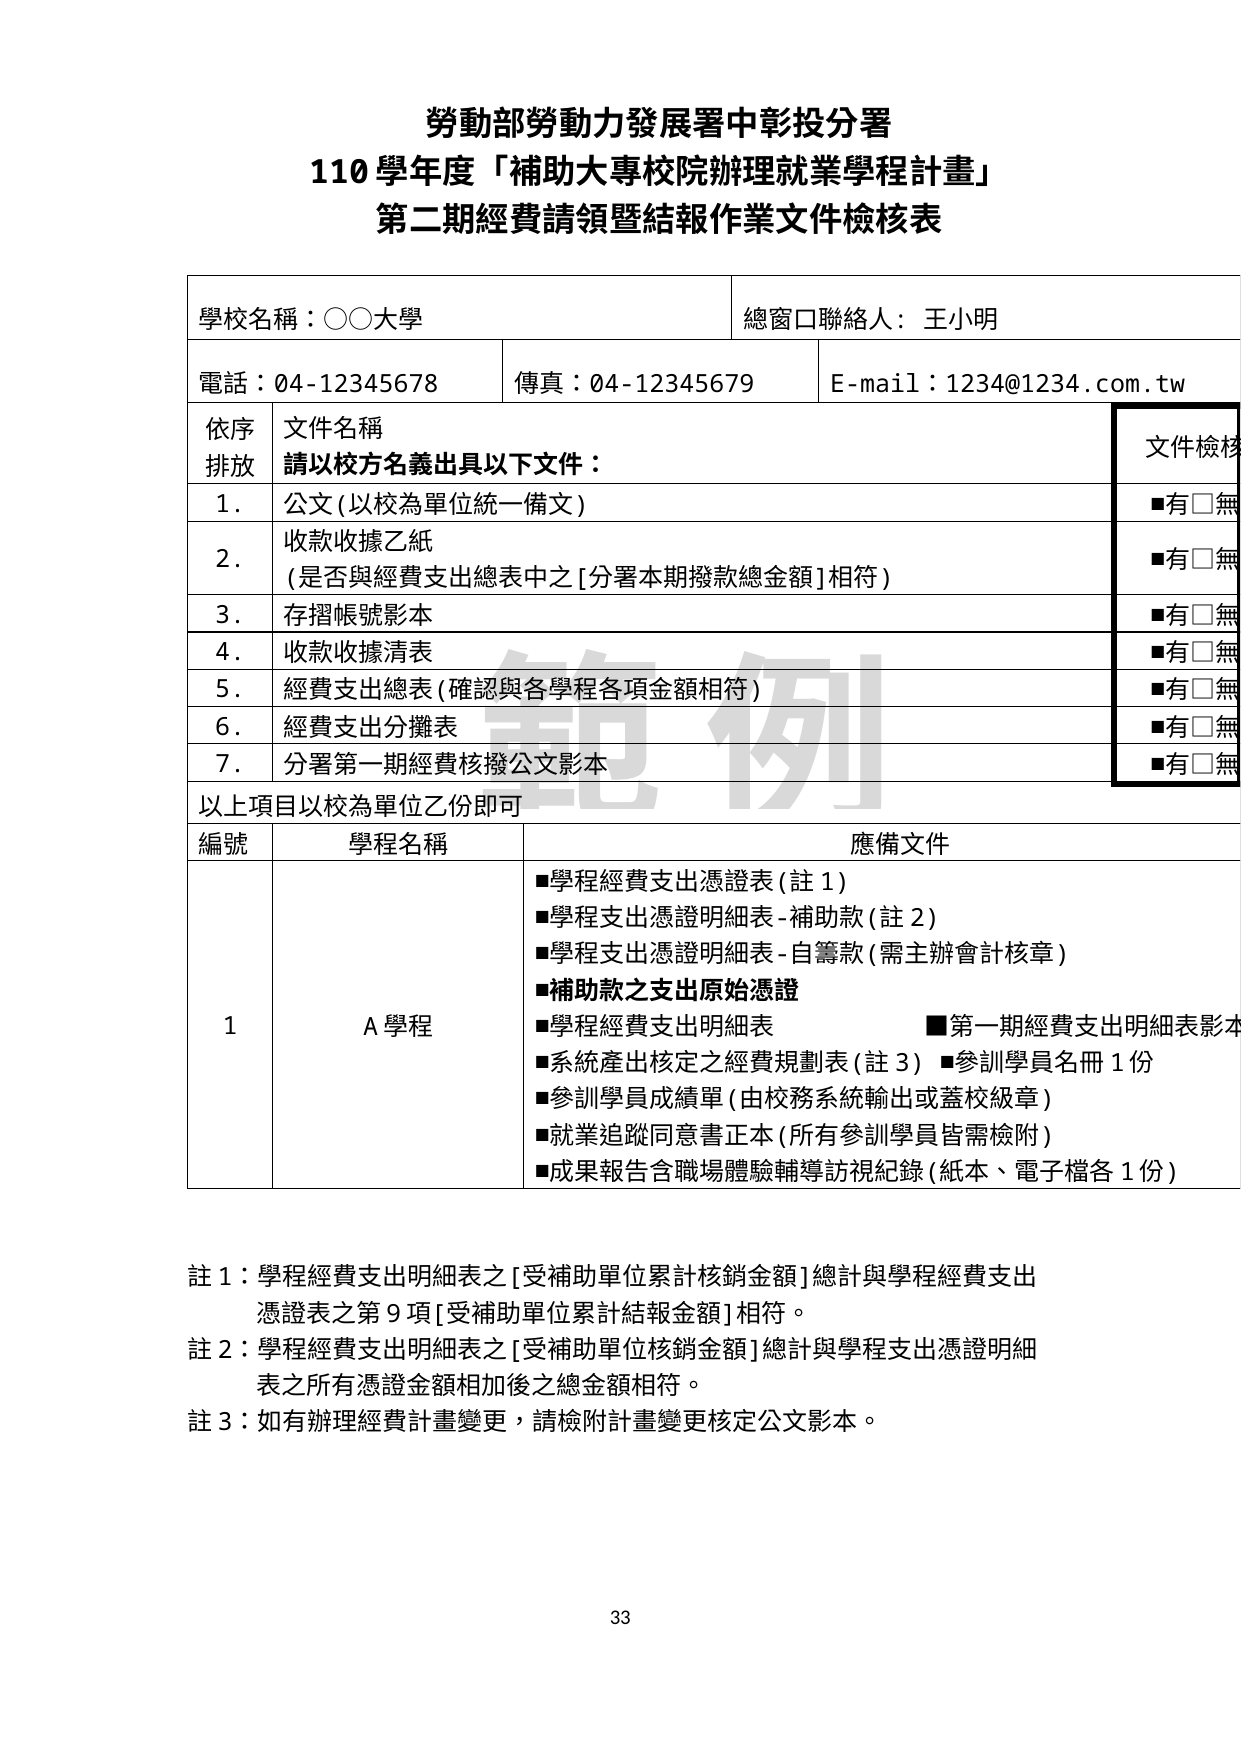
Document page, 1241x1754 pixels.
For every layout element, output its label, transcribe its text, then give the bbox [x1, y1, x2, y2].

table_cell [982, 707, 1111, 743]
table_cell 依序排放 [188, 403, 272, 483]
table_cell 2. [188, 522, 272, 594]
table_cell 收款收據乙紙 (是否與經費支出總表中之[分署本期撥款總金額]相符) [881, 744, 982, 781]
table_header 總窗口聯絡人: 王小明 [732, 276, 1240, 339]
table_cell 收款收據乙紙 (是否與經費支出總表中之[分署本期撥款總金額]相符) [750, 670, 776, 706]
table_cell 收款收據乙紙 (是否與經費支出總表中之[分署本期撥款總金額]相符) [750, 707, 770, 743]
table_cell 收款收據乙紙 (是否與經費支出總表中之[分署本期撥款總金額]相符) [881, 670, 982, 706]
table_cell [982, 595, 1111, 631]
table_cell E-mail：1234@1234.com.tw [819, 340, 1240, 402]
table_cell 收款收據乙紙 (是否與經費支出總表中之[分署本期撥款總金額]相符) [830, 670, 860, 706]
table_cell 6. [188, 707, 272, 743]
table_header 學校名稱：○○大學 [188, 276, 731, 339]
table_cell ■有□無 [1117, 633, 1237, 669]
table_cell 收款收據乙紙 (是否與經費支出總表中之[分署本期撥款總金額]相符) [793, 679, 829, 706]
table_cell 1. [188, 484, 272, 521]
table_cell 4. [188, 633, 272, 669]
table_cell 傳真：04-12345679 [503, 340, 818, 402]
table_cell 收款收據乙紙 (是否與經費支出總表中之[分署本期撥款總金額]相符) [646, 707, 719, 743]
table_cell 收款收據乙紙 (是否與經費支出總表中之[分署本期撥款總金額]相符) [881, 707, 982, 743]
table_cell 收款收據乙紙 (是否與經費支出總表中之[分署本期撥款總金額]相符) [460, 707, 520, 743]
table_cell 收款收據乙紙 (是否與經費支出總表中之[分署本期撥款總金額]相符) [460, 744, 490, 781]
table_cell 文件名稱 請以校方名義出具以下文件： [273, 403, 1111, 483]
table_cell 應備文件 [524, 824, 1240, 860]
table_cell 經費支出總表(確認與各學程各項金額相符) [982, 670, 1111, 706]
table_cell 3. [188, 595, 272, 631]
table_cell ■學程經費支出憑證表(註1) ■學程支出憑證明細表-補助款(註2) ■學程支出憑證明細表-自籌款(需主辦會計核章) ■補助款之支出原始憑證 ■學程經費支出明細表 ■第一期經費支出明細表影本 ■系統產出核定之經費規劃表(註3) ■參訓學員名冊1份 ■參訓學員成績單(由校務系統輸出或蓋校級章) ■就業追蹤同意書正本(所有參訓學員皆需檢附) ■成果報告含職場體驗輔導訪視紀錄(紙本、電子檔各1份) [524, 861, 1240, 1188]
text 勞動部勞動力發展署中彰投分署 [187, 96, 1053, 144]
table_cell 收款收據乙紙 (是否與經費支出總表中之[分署本期撥款總金額]相符) [750, 753, 789, 781]
table_cell 收款收據乙紙 (是否與經費支出總表中之[分署本期撥款總金額]相符) [460, 633, 982, 669]
table_cell 收款收據乙紙 (是否與經費支出總表中之[分署本期撥款總金額]相符) [600, 782, 638, 802]
table_cell 收款收據乙紙 (是否與經費支出總表中之[分署本期撥款總金額]相符) [518, 782, 982, 816]
table_cell 收款收據乙紙 (是否與經費支出總表中之[分署本期撥款總金額]相符) [806, 744, 829, 781]
table_cell 收款收據乙紙 (是否與經費支出總表中之[分署本期撥款總金額]相符) [460, 595, 982, 631]
table_cell ■有□無 [1117, 522, 1237, 594]
table_cell 收款收據清表 [273, 633, 460, 669]
table_cell ■有□無 [1117, 595, 1237, 631]
text 110學年度「補助大專校院辦理就業學程計畫」 [187, 144, 1053, 193]
table_cell 收款收據乙紙 (是否與經費支出總表中之[分署本期撥款總金額]相符) [273, 522, 1111, 594]
table_cell [982, 633, 1111, 669]
text 註3：如有辦理經費計畫變更，請檢附計畫變更核定公文影本。 [187, 1402, 1053, 1438]
table_cell 存摺帳號影本 [273, 595, 460, 631]
table_cell 收款收據乙紙 (是否與經費支出總表中之[分署本期撥款總金額]相符) [539, 707, 579, 743]
table_cell 收款收據乙紙 (是否與經費支出總表中之[分署本期撥款總金額]相符) [460, 670, 528, 706]
table_cell 學程名稱 [273, 824, 523, 860]
table_cell A學程 [273, 861, 523, 1188]
table_cell 公文(以校為單位統一備文) [273, 484, 1111, 521]
table_cell ■有□無 [1117, 484, 1237, 521]
table_cell 1 [188, 861, 272, 1188]
table_cell 編號 [188, 824, 272, 860]
table_cell 收款收據乙紙 (是否與經費支出總表中之[分署本期撥款總金額]相符) [539, 679, 619, 706]
table_cell ■有□無 [1117, 744, 1237, 781]
text 註1：學程經費支出明細表之[受補助單位累計核銷金額]總計與學程經費支出憑證表之第9項[受補助單位累計結報金額]相符。 [187, 1257, 1053, 1329]
table_cell 以上項目以校為單位乙份即可 [188, 782, 1240, 823]
table_cell 文件檢核 [1117, 409, 1237, 483]
table_cell 5. [188, 670, 272, 706]
table_cell 收款收據乙紙 (是否與經費支出總表中之[分署本期撥款總金額]相符) [622, 670, 738, 706]
table_cell 收款收據乙紙 (是否與經費支出總表中之[分署本期撥款總金額]相符) [460, 782, 520, 816]
text 第二期經費請領暨結報作業文件檢核表 [187, 193, 1053, 241]
table_cell ■有□無 [1117, 707, 1237, 743]
table_cell 7. [188, 744, 272, 781]
table_cell 收款收據乙紙 (是否與經費支出總表中之[分署本期撥款總金額]相符) [600, 744, 729, 781]
table_cell 經費支出總表(確認與各學程各項金額相符) [273, 670, 460, 706]
table_cell 分署第一期經費核撥公文影本 [273, 744, 460, 781]
text 註2：學程經費支出明細表之[受補助單位核銷金額]總計與學程支出憑證明細表之所有憑證金額相加後之總金額相符。 [187, 1329, 1053, 1402]
table_cell 電話：04-12345678 [188, 340, 502, 402]
table_cell 經費支出分攤表 [273, 707, 460, 743]
table_cell 分署第一期經費核撥公文影本 [982, 744, 1111, 781]
table_cell ■有□無 [1117, 670, 1237, 706]
